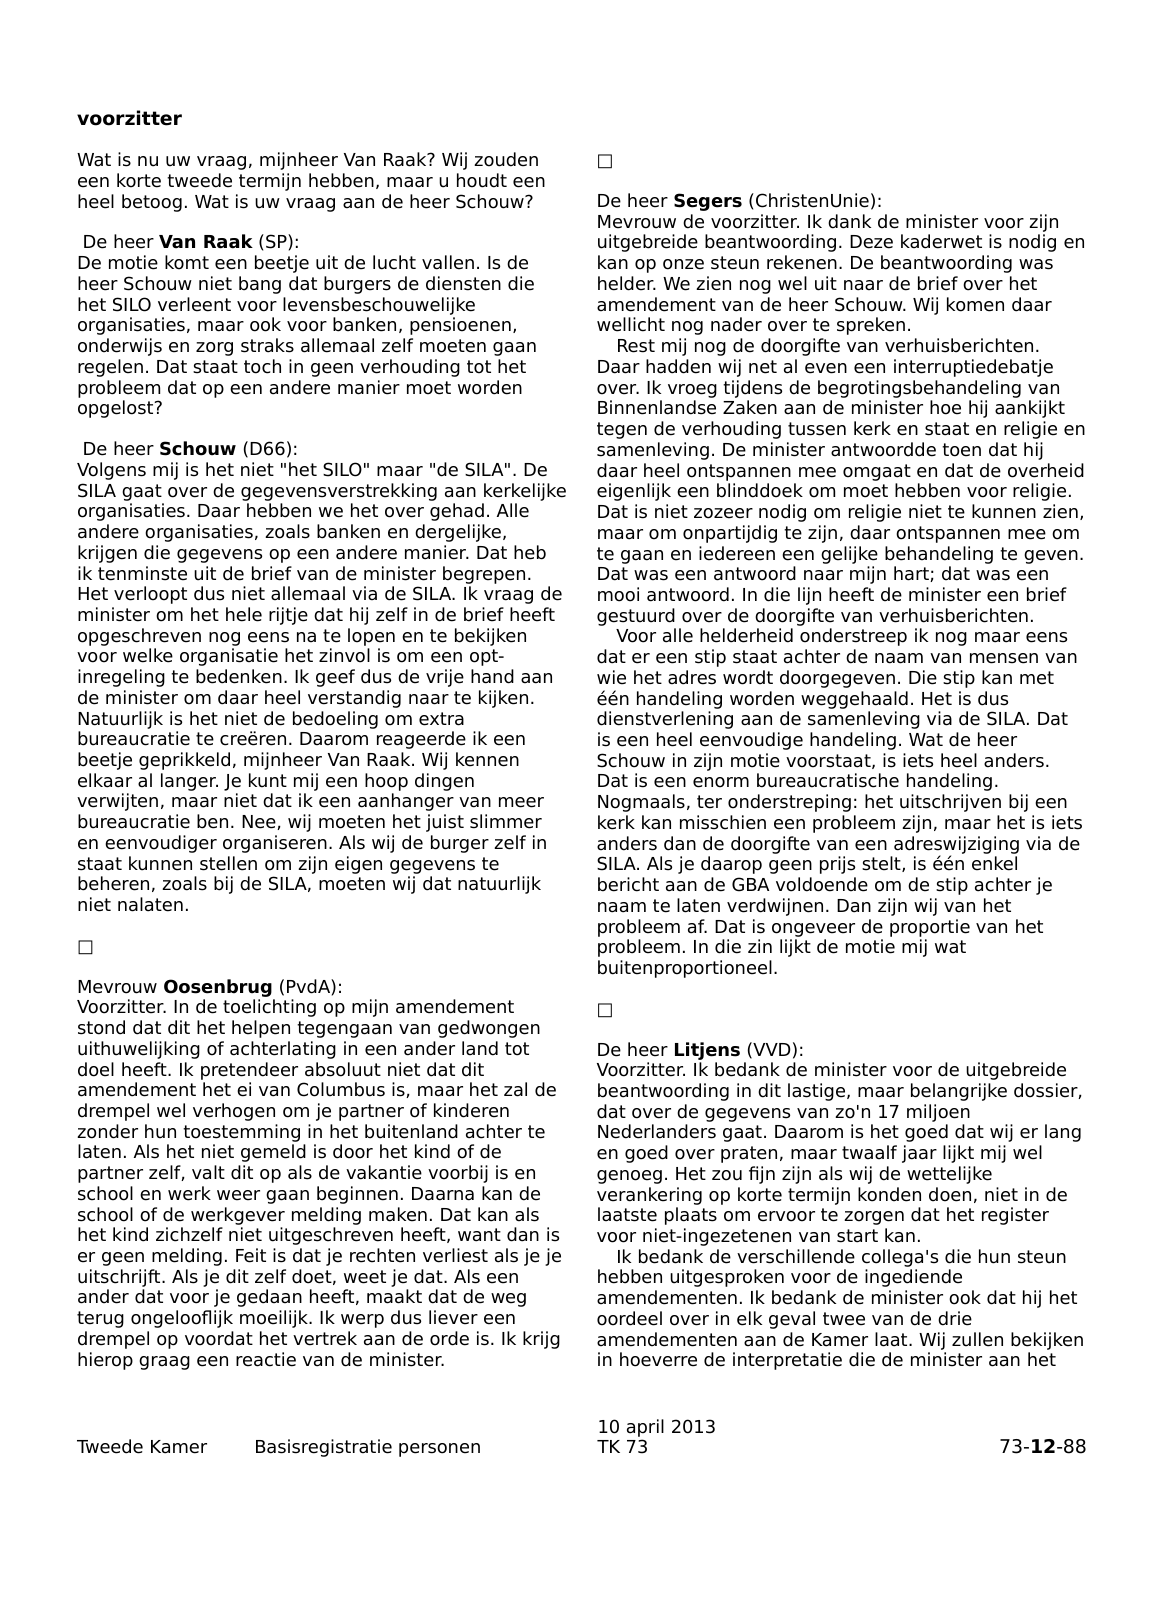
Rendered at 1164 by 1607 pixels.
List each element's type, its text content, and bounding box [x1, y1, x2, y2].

text □ [77, 936, 567, 956]
text □ [596, 150, 1087, 171]
text Mevrouw de voorzitter. Ik dank de minister voor zijn uitgebreide beantwoording. Deze kaderwet is nodig en kan op onze steun rekenen. De beantwoording was helder. We zien nog wel uit naar de brief over het amendement van de heer Schouw. Wij komen daar wellicht nog nader over te spreken. [596, 212, 1087, 336]
text De heer Van Raak (SP): [77, 232, 567, 253]
text Ik bedank de verschillende collega's die hun steun hebben uitgesproken voor de ingediende amendementen. Ik bedank de minister ook dat hij het oordeel over in elk geval twee van de drie amendementen aan de Kamer laat. Wij zullen bekijken in hoeverre de interpretatie die de minister aan het [596, 1247, 1087, 1371]
text Rest mij nog de doorgifte van verhuisberichten. Daar hadden wij net al even een interruptiedebatje over. Ik vroeg tijdens de begrotingsbehandeling van Binnenlandse Zaken aan de minister hoe hij aankijkt tegen de verhouding tussen kerk en staat en religie en samenleving. De minister antwoordde toen dat hij daar heel ontspannen mee omgaat en dat de overheid eigenlijk een blinddoek om moet hebben voor religie. Dat is niet zozeer nodig om religie niet te kunnen zien, maar om onpartijdig te zijn, daar ontspannen mee om te gaan en iedereen een gelijke behandeling te geven. Dat was een antwoord naar mijn hart; dat was een mooi antwoord. In die lijn heeft de minister een brief gestuurd over de doorgifte van verhuisberichten. [596, 336, 1087, 626]
text Volgens mij is het niet "het SILO" maar "de SILA". De SILA gaat over de gegevensverstrekking aan kerkelijke organisaties. Daar hebben we het over gehad. Alle andere organisaties, zoals banken en dergelijke, krijgen die gegevens op een andere manier. Dat heb ik tenminste uit de brief van de minister begrepen. Het verloopt dus niet allemaal via de SILA. Ik vraag de minister om het hele rijtje dat hij zelf in de brief heeft opgeschreven nog eens na te lopen en te bekijken voor welke organisatie het zinvol is om een opt-inregeling te bedenken. Ik geef dus de vrije hand aan de minister om daar heel verstandig naar te kijken. Natuurlijk is het niet de bedoeling om extra bureaucratie te creëren. Daarom reageerde ik een beetje geprikkeld, mijnheer Van Raak. Wij kennen elkaar al langer. Je kunt mij een hoop dingen verwijten, maar niet dat ik een aanhanger van meer bureaucratie ben. Nee, wij moeten het juist slimmer en eenvoudiger organiseren. Als wij de burger zelf in staat kunnen stellen om zijn eigen gegevens te beheren, zoals bij de SILA, moeten wij dat natuurlijk niet nalaten. [77, 460, 567, 916]
text Voorzitter. Ik bedank de minister voor de uitgebreide beantwoording in dit lastige, maar belangrijke dossier, dat over de gegevens van zo'n 17 miljoen Nederlanders gaat. Daarom is het goed dat wij er lang en goed over praten, maar twaalf jaar lijkt mij wel genoeg. Het zou fijn zijn als wij de wettelijke verankering op korte termijn konden doen, niet in de laatste plaats om ervoor te zorgen dat het register voor niet-ingezetenen van start kan. [596, 1060, 1087, 1247]
text De heer Litjens (VVD): [596, 1039, 1087, 1060]
text □ [596, 999, 1087, 1019]
text De heer Schouw (D66): [77, 439, 567, 460]
text Voor alle helderheid onderstreep ik nog maar eens dat er een stip staat achter de naam van mensen van wie het adres wordt doorgegeven. Die stip kan met één handeling worden weggehaald. Het is dus dienstverlening aan de samenleving via de SILA. Dat is een heel eenvoudige handeling. Wat de heer Schouw in zijn motie voorstaat, is iets heel anders. Dat is een enorm bureaucratische handeling. Nogmaals, ter onderstreping: het uitschrijven bij een kerk kan misschien een probleem zijn, maar het is iets anders dan de doorgifte van een adreswijziging via de SILA. Als je daarop geen prijs stelt, is één enkel bericht aan de GBA voldoende om de stip achter je naam te laten verdwijnen. Dan zijn wij van het probleem af. Dat is ongeveer de proportie van het probleem. In die zin lijkt de motie mij wat buitenproportioneel. [596, 626, 1087, 979]
text De motie komt een beetje uit de lucht vallen. Is de heer Schouw niet bang dat burgers de diensten die het SILO verleent voor levensbeschouwelijke organisaties, maar ook voor banken, pensioenen, onderwijs en zorg straks allemaal zelf moeten gaan regelen. Dat staat toch in geen verhouding tot het probleem dat op een andere manier moet worden opgelost? [77, 253, 567, 419]
text Mevrouw Oosenbrug (PvdA): [77, 976, 567, 997]
text Wat is nu uw vraag, mijnheer Van Raak? Wij zouden een korte tweede termijn hebben, maar u houdt een heel betoog. Wat is uw vraag aan de heer Schouw? [77, 150, 567, 212]
text Voorzitter. In de toelichting op mijn amendement stond dat dit het helpen tegengaan van gedwongen uithuwelijking of achterlating in een ander land tot doel heeft. Ik pretendeer absoluut niet dat dit amendement het ei van Columbus is, maar het zal de drempel wel verhogen om je partner of kinderen zonder hun toestemming in het buitenland achter te laten. Als het niet gemeld is door het kind of de partner zelf, valt dit op als de vakantie voorbij is en school en werk weer gaan beginnen. Daarna kan de school of de werkgever melding maken. Dat kan als het kind zichzelf niet uitgeschreven heeft, want dan is er geen melding. Feit is dat je rechten verliest als je je uitschrijft. Als je dit zelf doet, weet je dat. Als een ander dat voor je gedaan heeft, maakt dat de weg terug ongelooflijk moeilijk. Ik werp dus liever een drempel op voordat het vertrek aan de orde is. Ik krijg hierop graag een reactie van de minister. [77, 997, 567, 1370]
text De heer Segers (ChristenUnie): [596, 191, 1087, 212]
